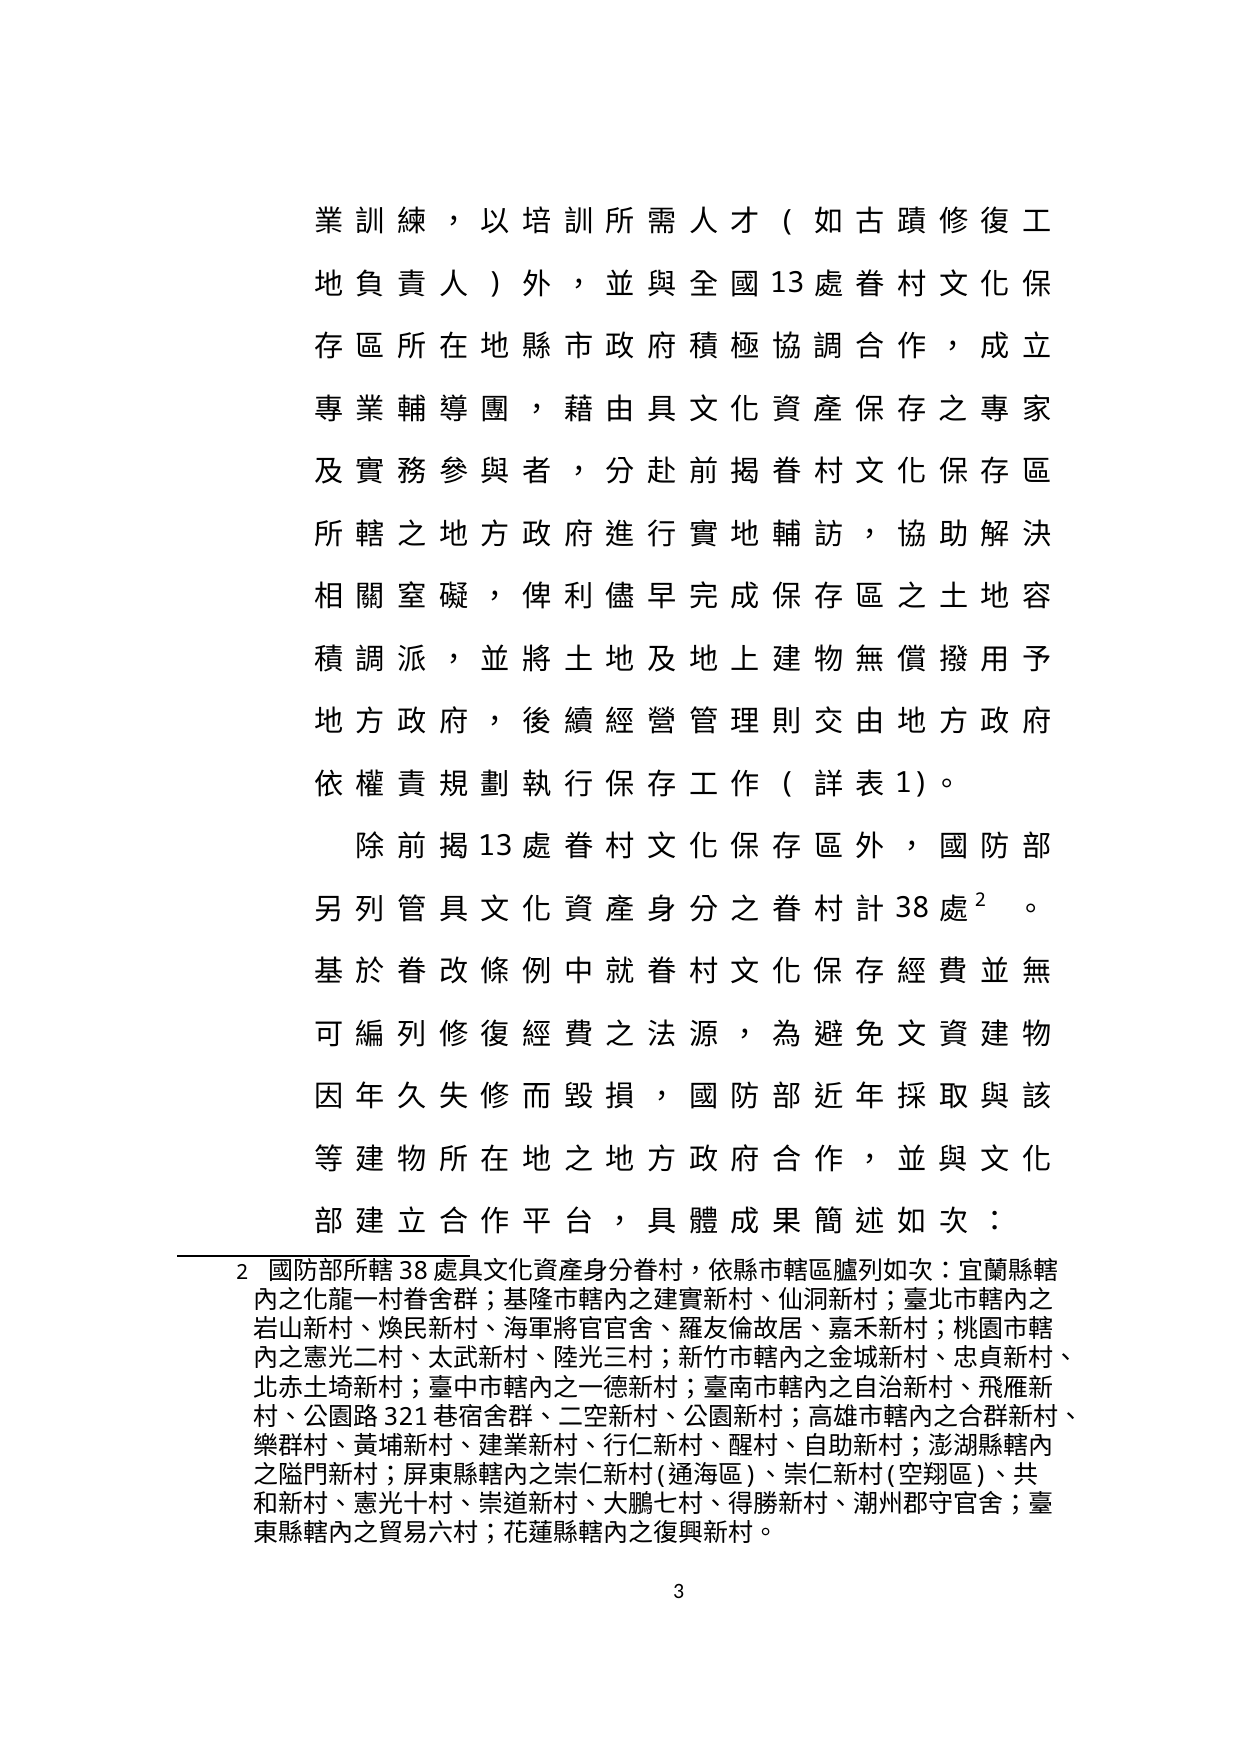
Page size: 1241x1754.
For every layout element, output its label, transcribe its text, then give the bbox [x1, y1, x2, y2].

text 業訓練，以培訓所需人才(如古蹟修復工地負責人)外，並與全國13處眷村文化保存區所在地縣市政府積極協調合作，成立專業輔導團，藉由具文化資產保存之專家及實務參與者，分赴前揭眷村文化保存區所轄之地方政府進行實地輔訪，協助解決相關窒礙，俾利儘早完成保存區之土地容積調派，並將土地及地上建物無償撥用予地方政府，後續經營管理則交由地方政府依權責規劃執行保存工作(詳表1)。 [271, 177, 1058, 802]
text 國防部所轄38處具文化資產身分眷村，依縣市轄區臚列如次：宜蘭縣轄內之化龍一村眷舍群；基隆市轄內之建實新村、仙洞新村；臺北市轄內之岩山新村、煥民新村、海軍將官官舍、羅友倫故居、嘉禾新村；桃園市轄內之憲光二村、太武新村、陸光三村；新竹市轄內之金城新村、忠貞新村、北赤土埼新村；臺中市轄內之一德新村；臺南市轄內之自治新村、飛雁新村、公園路321巷宿舍群、二空新村、公園新村；高雄市轄內之合群新村、樂群村、黃埔新村、建業新村、行仁新村、醒村、自助新村；澎湖縣轄內之隘門新村；屏東縣轄內之崇仁新村(通海區)、崇仁新村(空翔區)、共和新村、憲光十村、崇道新村、大鵬七村、得勝新村、潮州郡守官舍；臺東縣轄內之貿易六村；花蓮縣轄內之復興新村。 [236, 1256, 1063, 1548]
text 除前揭13處眷村文化保存區外，國防部另列管具文化資產身分之眷村計38處。基於眷改條例中就眷村文化保存經費並無可編列修復經費之法源，為避免文資建物因年久失修而毀損，國防部近年採取與該等建物所在地之地方政府合作，並與文化部建立合作平台，具體成果簡述如次： [271, 802, 1058, 1240]
